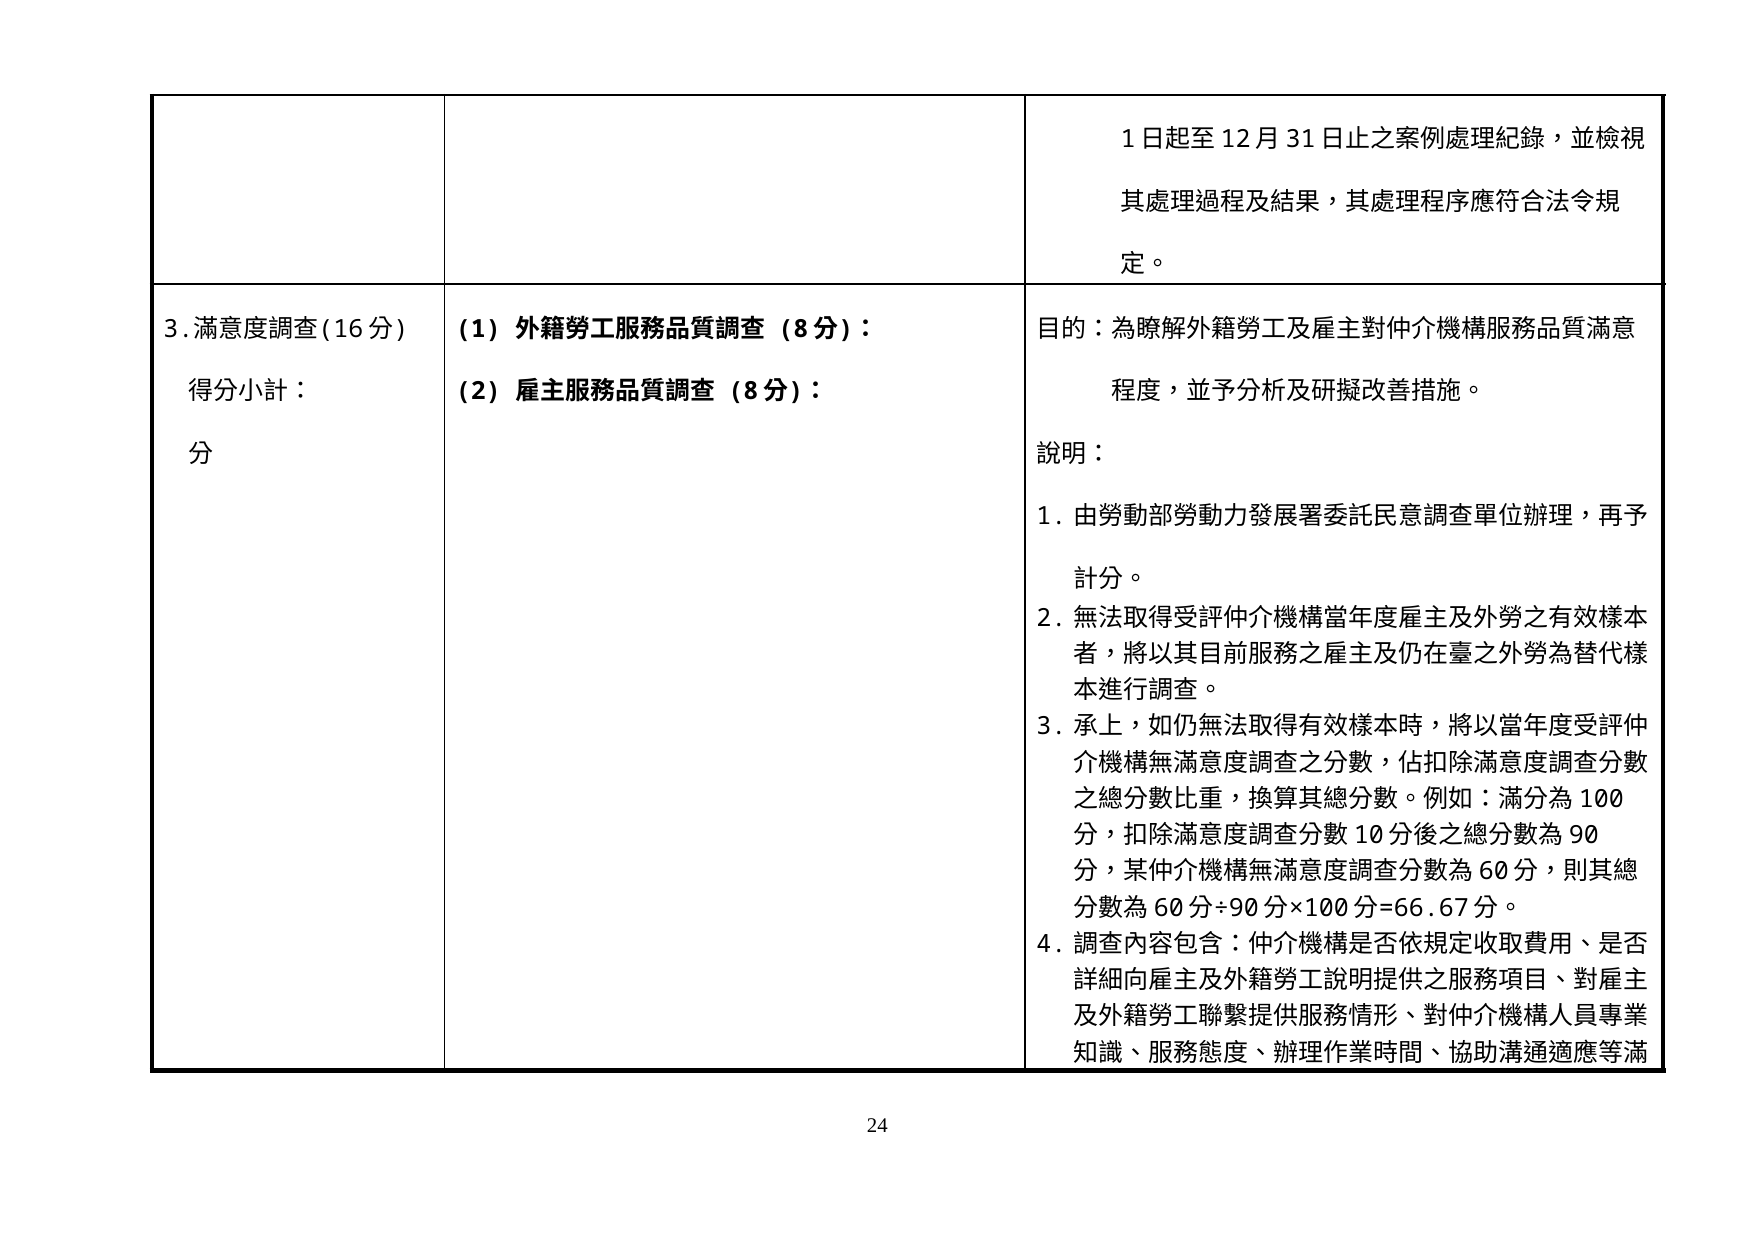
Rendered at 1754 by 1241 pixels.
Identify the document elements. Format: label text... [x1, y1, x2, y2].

table_cell 3.滿意度調查(16分) 得分小計： 分 [154, 285, 444, 1068]
table_cell [445, 96, 1024, 283]
table_cell [154, 96, 444, 283]
table_cell 目的：仲介機構須提供雇主申訴、反映問題及緊急聯繫管道，以利雇主對於仲介機構提供之服務不滿意、發生勞資爭議或意外事件時之聯繫。仲介機構須提供外籍勞工，通曉其母語之申訴、反映問題及緊急連絡管道，以利外籍勞工對於仲介機構提供之服務不滿意、發生勞資爭議、適應不良、抱怨或意外時之聯繫。仲介機構須對於異常事件研擬處理機制，以達解決問題之時效性，並減少爭議。 說明： 外籍勞工及雇主申訴案件係指所有外籍勞工及雇主對仲介機構行政作業或服務品質提出反映、申訴或要求服務。 請仲介機構提供資料，說明對外籍勞工及雇主對仲介機構行政作業或服務品質提出申訴、反映問題或緊急事件之聯繫管道。 請仲介機構提供受理申訴、反映問題或緊急事件後之處理機制，檢視其處理過程及結果，例如回報制度或設有能隨時聯繫之服務人員，並能迅速為外籍勞工及雇主處理問題等。 外籍勞工聯繫管道須能由通曉外籍勞工母語人員受理者，始列入計算。 申訴處理機制須至少包含標準作業流程(SOP)及處理紀錄表等2項，缺一者不列計。 申訴處理紀錄表須至少記載雇主姓名、外籍勞工姓名、受理日期、受理人員姓名及反映事項等5項。缺一者不列計。 請檢視當年度1月1日起至12月31日止期間之處理紀錄。 異常事件處理機制：仲介機構須對於異常事件研擬處理機制，以達解決問題之時效性，並減少勞資爭議。 （1）雇主異常事件處理機制：至少須建立包含勞資爭議、雇主死亡、被看護者死亡、積欠薪資、雇主及被看護者遭外籍勞工傷害、性侵害及性騷擾等6項重大事件之處理機制。缺一不列計。 （2）外籍勞工異常事件處理機制：至少須包含行蹤不明、受傷、死亡、外籍勞工遭雇主或雇主以外之其他人性侵害及性騷擾、施暴等5項重大事件。缺一者不列計。 （3）處理機制須至少包含標準作業流程(SOP)及處理紀錄表等2項。缺一者不列計。 （4）異常事件處理之資源聯絡名冊係指為處理異常事件所運用之各項相關資源，至少建有資源單位、服務項目、聯絡方式及服務時間等項目，缺一者不列計。 （5）異常事件處理紀錄需至少記載雇主姓名、外籍勞工姓名、發生及受理日期、受理人員姓名及異常發生事項等5項，缺一者不列計。 （6）請仲介機構提供異常事件處理程序及當年度1月1日起至12月31日止之案例處理紀錄，並檢視其處理過程及結果，其處理程序應符合法令規定。 [1026, 96, 1661, 283]
table_cell (1) 外籍勞工服務品質調查 (8分)： (2) 雇主服務品質調查 (8分)： [445, 285, 1024, 1068]
table_cell 目的：為瞭解外籍勞工及雇主對仲介機構服務品質滿意程度，並予分析及研擬改善措施。 說明： 由勞動部勞動力發展署委託民意調查單位辦理，再予計分。 無法取得受評仲介機構當年度雇主及外勞之有效樣本者，將以其目前服務之雇主及仍在臺之外勞為替代樣本進行調查。 承上，如仍無法取得有效樣本時，將以當年度受評仲介機構無滿意度調查之分數，佔扣除滿意度調查分數之總分數比重，換算其總分數。例如：滿分為100分，扣除滿意度調查分數10分後之總分數為90分，某仲介機構無滿意度調查分數為60分，則其總分數為60分÷90分×100分=66.67分。 調查內容包含：仲介機構是否依規定收取費用、是否詳細向雇主及外籍勞工說明提供之服務項目、對雇主及外籍勞工聯繫提供服務情形、對仲介機構人員專業知識、服務態度、辦理作業時間、協助溝通適應等滿 [1026, 285, 1661, 1068]
